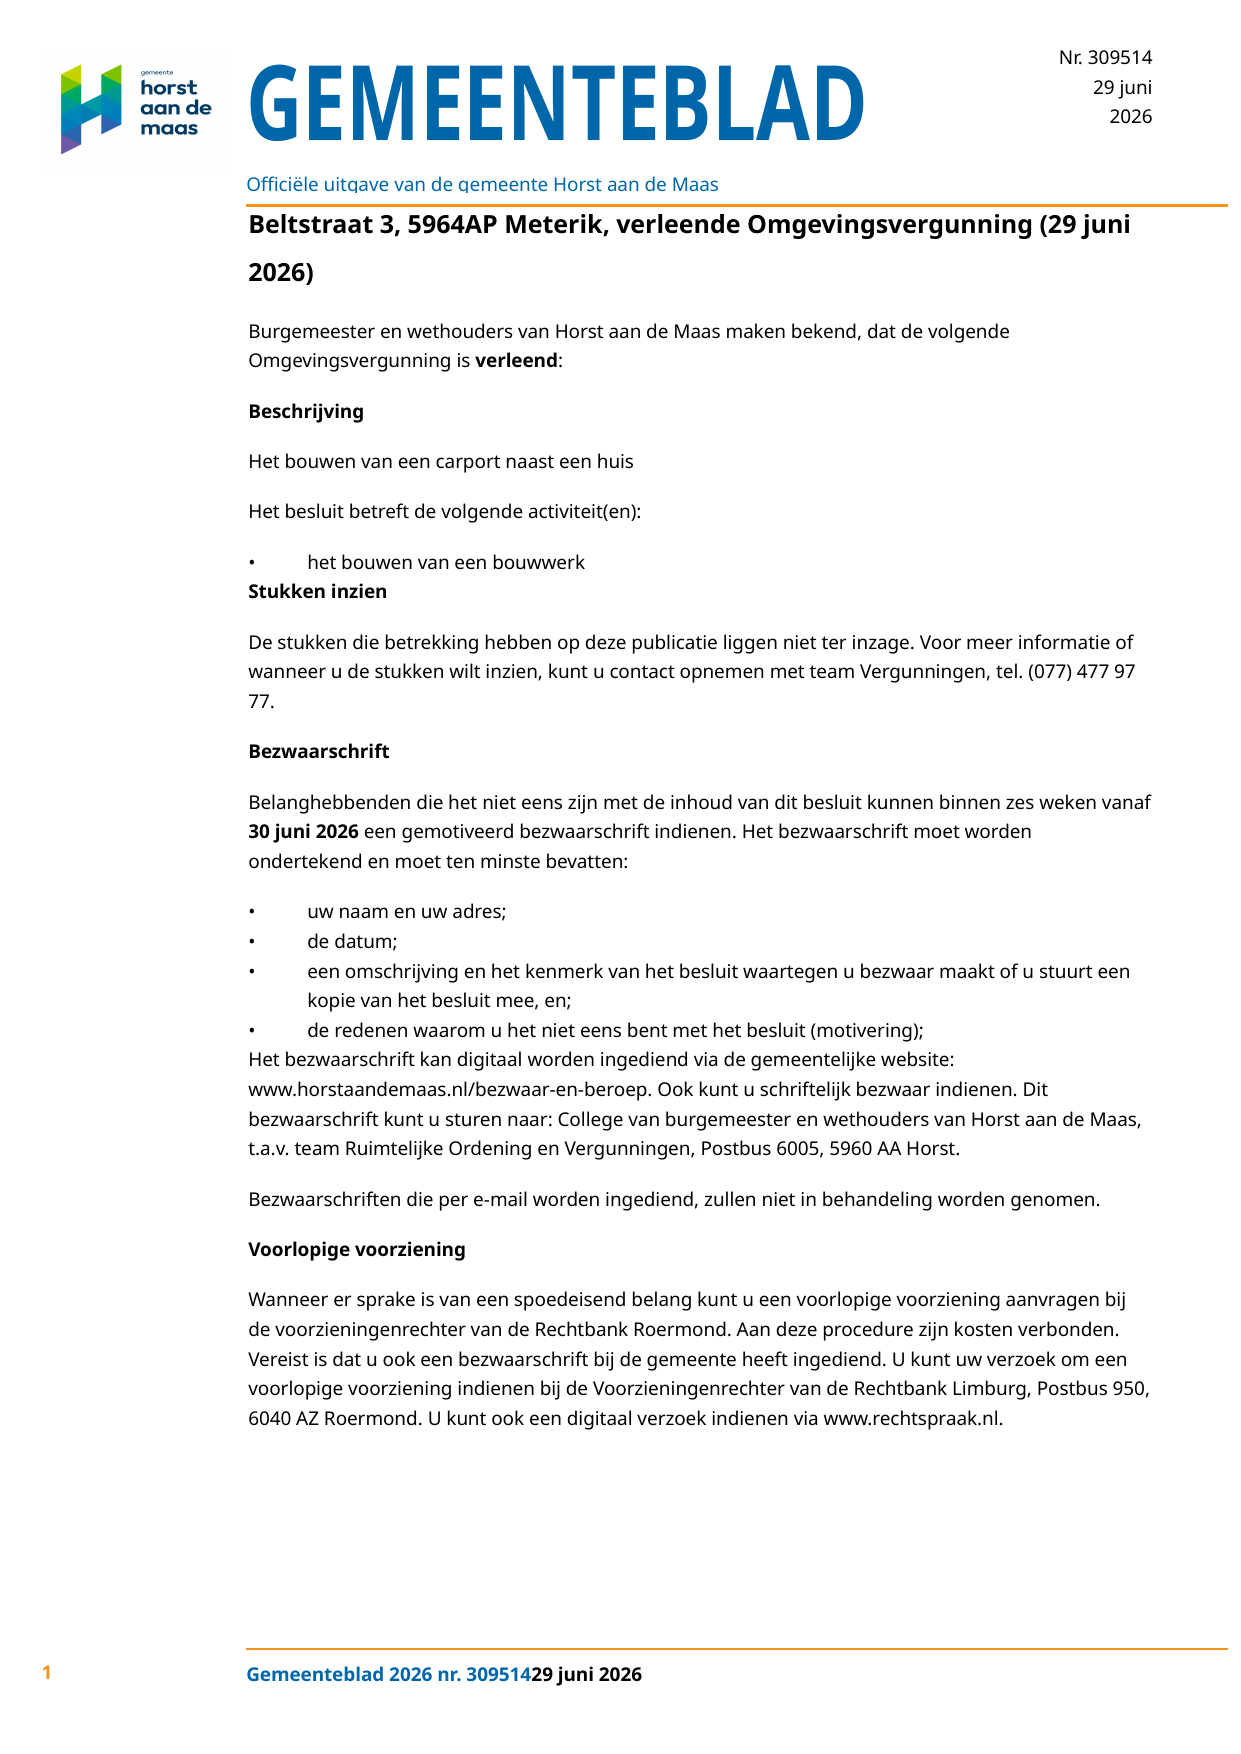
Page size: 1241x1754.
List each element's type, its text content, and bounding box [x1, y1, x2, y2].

text Stukken inzien [248, 579, 1152, 604]
text Het besluit betreft de volgende activiteit(en): [248, 499, 1152, 524]
text Beschrijving [248, 398, 1152, 424]
list het bouwen van een bouwwerk [248, 549, 1152, 575]
text De stukken die betrekking hebben op deze publicatie liggen niet ter inzage. Voor meer informatie of wanneer u de stukken wilt inzien, kunt u contact opnemen met team Vergunningen, tel. (077) 477 97 77. [248, 629, 1152, 714]
list uw naam en uw adres; [248, 899, 1152, 924]
list de datum; [248, 928, 1152, 954]
text Burgemeester en wethouders van Horst aan de Maas maken bekend, dat de volgende Omgevingsvergunning is verleend: [248, 318, 1152, 373]
text Het bouwen van een carport naast een huis [248, 448, 1152, 474]
text Bezwaarschrift [248, 739, 1152, 764]
list een omschrijving en het kenmerk van het besluit waartegen u bezwaar maakt of u stuurt een kopie van het besluit mee, en; [248, 958, 1152, 1013]
text Wanneer er sprake is van een spoedeisend belang kunt u een voorlopige voorziening aanvragen bij de voorzieningenrechter van de Rechtbank Roermond. Aan deze procedure zijn kosten verbonden. Vereist is dat u ook een bezwaarschrift bij de gemeente heeft ingediend. U kunt uw verzoek om een voorlopige voorziening indienen bij de Voorzieningenrechter van de Rechtbank Limburg, Postbus 950, 6040 AZ Roermond. U kunt ook een digitaal verzoek indienen via www.rechtspraak.nl. [248, 1287, 1152, 1431]
text Belanghebbenden die het niet eens zijn met de inhoud van dit besluit kunnen binnen zes weken vanaf 30 juni 2026 een gemotiveerd bezwaarschrift indienen. Het bezwaarschrift moet worden ondertekend en moet ten minste bevatten: [248, 789, 1152, 874]
picture [41, 47, 231, 172]
list de redenen waarom u het niet eens bent met het besluit (motivering); [248, 1017, 1152, 1043]
text Voorlopige voorziening [248, 1236, 1152, 1262]
text Het bezwaarschrift kan digitaal worden ingediend via de gemeentelijke website: www.horstaandemaas.nl/bezwaar-en-beroep. Ook kunt u schriftelijk bezwaar indienen. Dit bezwaarschrift kunt u sturen naar: College van burgemeester en wethouders van Horst aan de Maas, t.a.v. team Ruimtelijke Ordening en Vergunningen, Postbus 6005, 5960 AA Horst. [248, 1047, 1152, 1161]
text Beltstraat 3, 5964AP Meterik, verleende Omgevingsvergunning (29 juni 2026) [248, 207, 1152, 288]
text Bezwaarschriften die per e-mail worden ingediend, zullen niet in behandeling worden genomen. [248, 1186, 1152, 1212]
